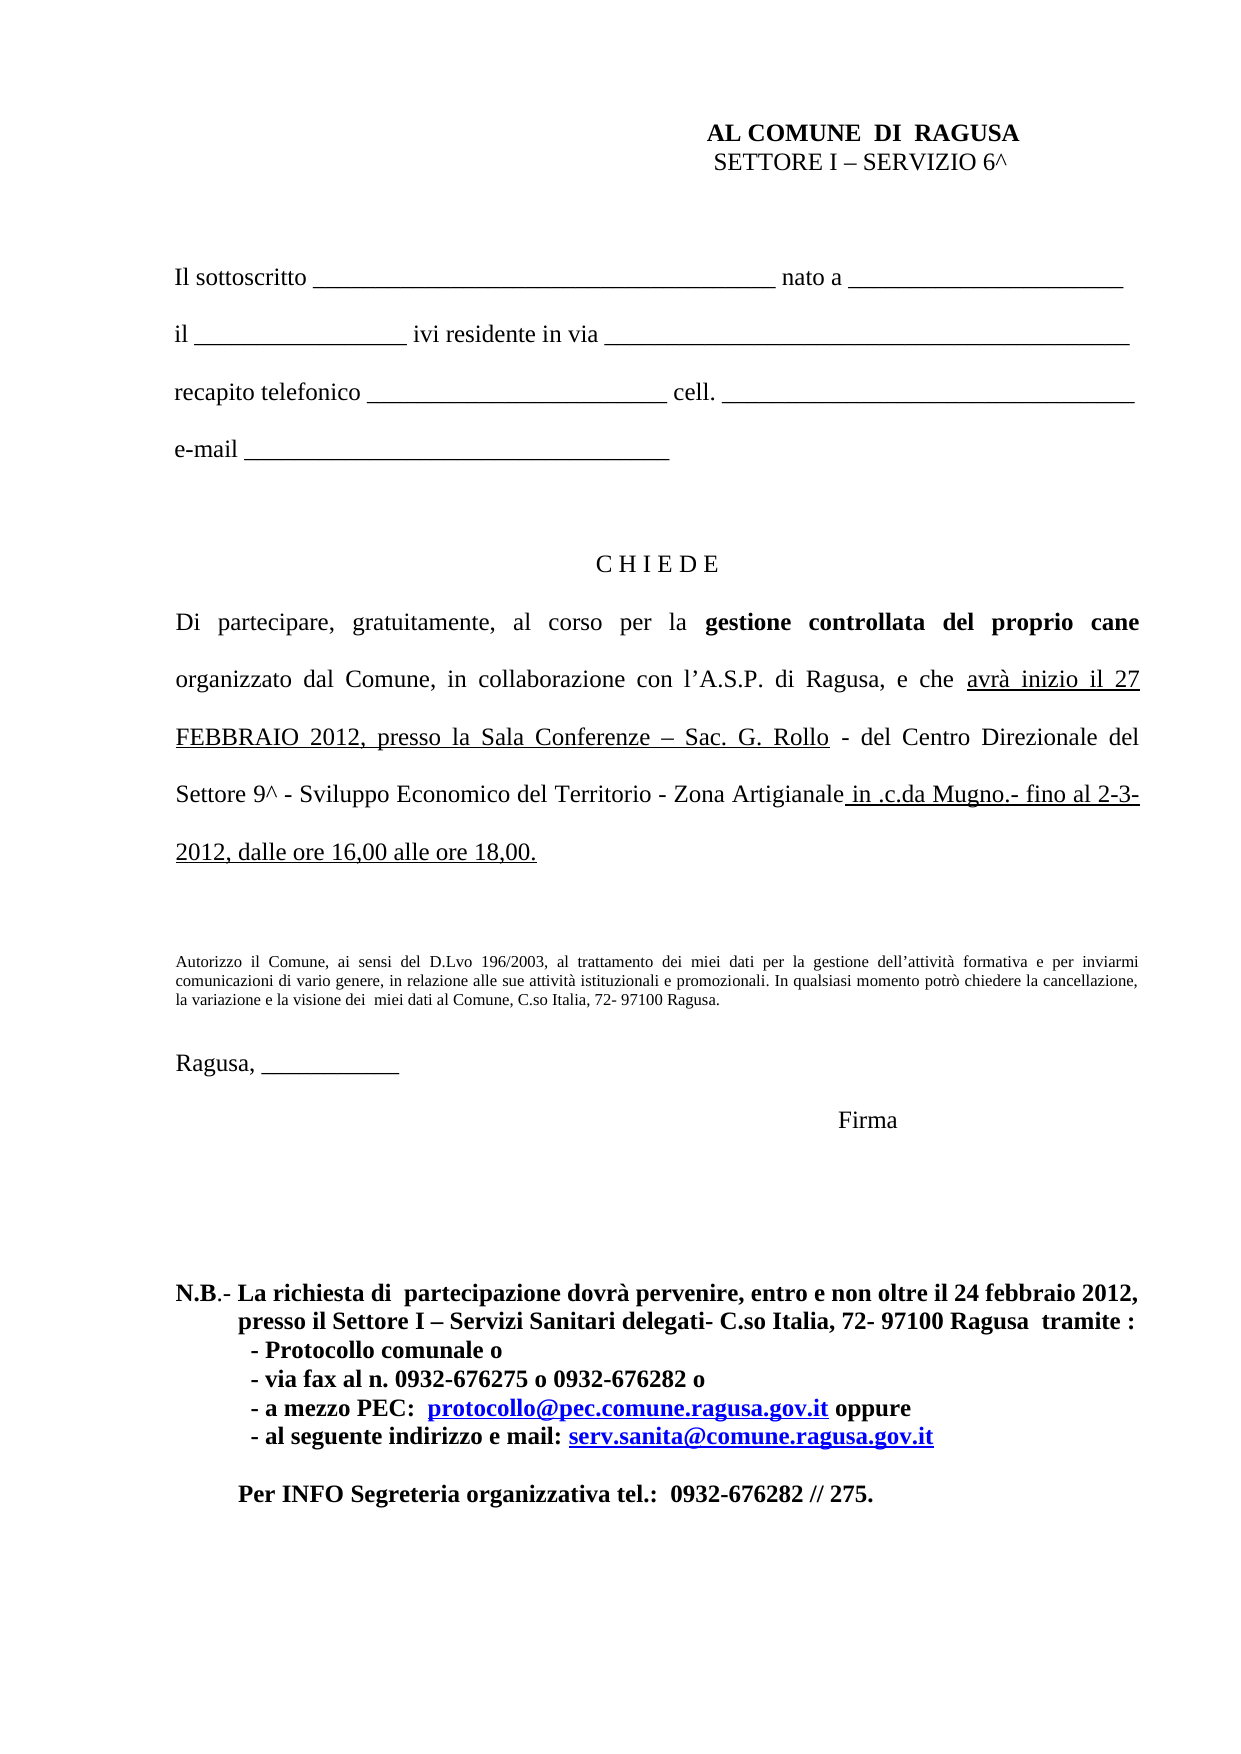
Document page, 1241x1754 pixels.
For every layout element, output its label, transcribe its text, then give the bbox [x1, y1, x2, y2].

text C H I E D E [100, 549, 1140, 578]
text N.B.- La richiesta di partecipazione dovrà pervenire, entro e non oltre il 24 febbraio 2012, [175, 1278, 1140, 1306]
text Autorizzo il Comune, ai sensi del D.Lvo 196/2003, al trattamento dei miei dati per la gestione dell’attività formativa e per inviarmi comunicazioni di vario genere, in relazione alle sue attività istituzionali e promozionali. In qualsiasi momento potrò chiedere la cancellazione, la variazione e la visione dei miei dati al Comune, C.so Italia, 72- 97100 Ragusa. [175, 952, 1140, 1009]
text e-mail __________________________________ [100, 434, 1140, 463]
text - Protocollo comunale o [250, 1335, 1140, 1364]
text presso il Settore I – Servizi Sanitari delegati- C.so Italia, 72- 97100 Ragusa tramite : [175, 1306, 1140, 1335]
text Per INFO Segreteria organizzativa tel.: 0932-676282 // 275. [175, 1479, 1140, 1508]
text SETTORE I – SERVIZIO 6^ [100, 147, 1140, 176]
text Firma [175, 1105, 1140, 1134]
text Ragusa, ___________ [175, 1048, 1140, 1076]
text - via fax al n. 0932-676275 o 0932-676282 o [250, 1364, 1140, 1393]
text Il sottoscritto _____________________________________ nato a ______________________ [100, 262, 1140, 291]
text AL COMUNE DI RAGUSA [100, 118, 1140, 147]
text - a mezzo PEC: protocollo@pec.comune.ragusa.gov.it oppure [250, 1393, 1140, 1421]
text Di partecipare, gratuitamente, al corso per la gestione controllata del proprio cane organizzato dal Comune, in collaborazione con l’A.S.P. di Ragusa, e che avrà inizio il 27 FEBBRAIO 2012, presso la Sala Conferenze – Sac. G. Rollo - del Centro Direzionale del Settore 9^ - Sviluppo Economico del Territorio - Zona Artigianale in .c.da Mugno.- fino al 2-3-2012, dalle ore 16,00 alle ore 18,00. [175, 607, 1140, 866]
text il _________________ ivi residente in via __________________________________________ [100, 319, 1140, 348]
text - al seguente indirizzo e mail: serv.sanita@comune.ragusa.gov.it [250, 1421, 1140, 1450]
text recapito telefonico ________________________ cell. _________________________________ [100, 377, 1140, 406]
